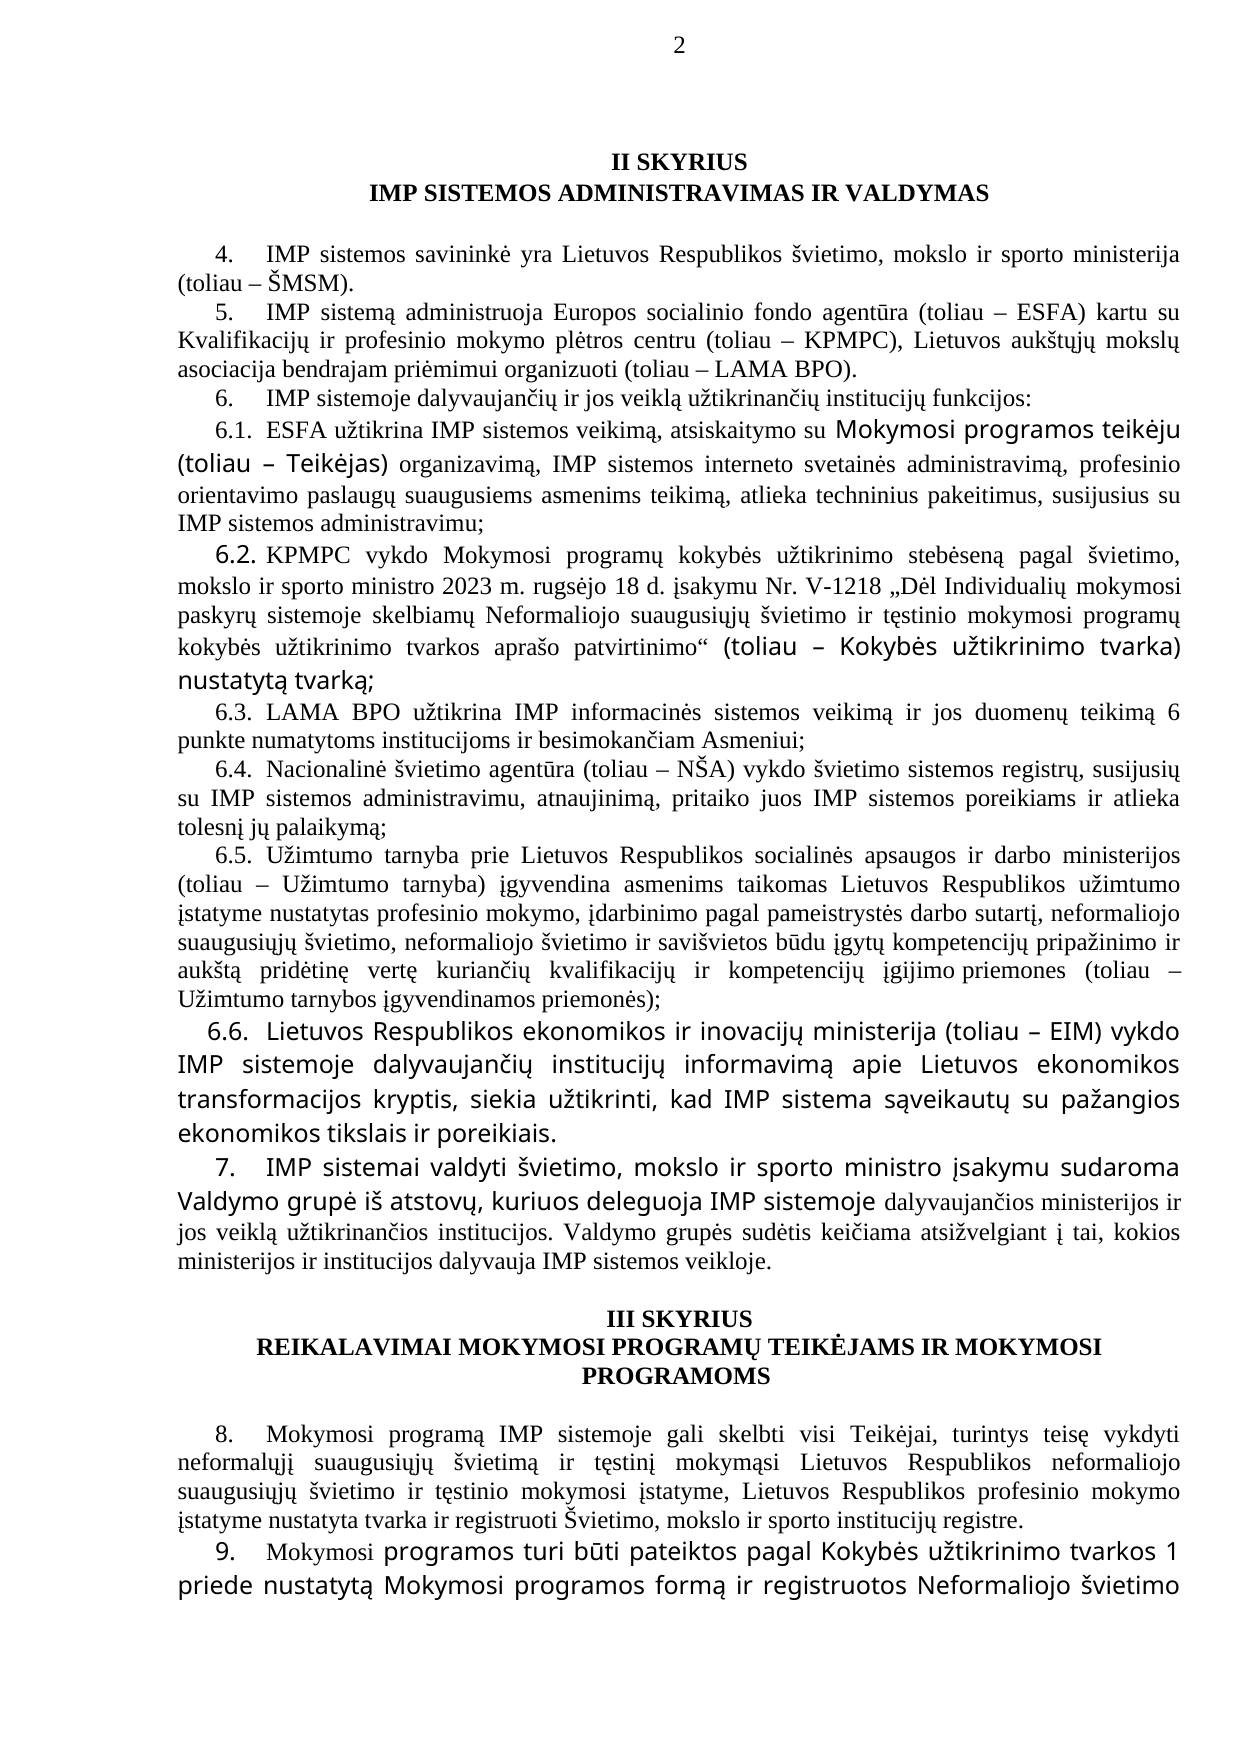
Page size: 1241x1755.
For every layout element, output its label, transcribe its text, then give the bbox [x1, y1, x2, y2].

text 6.6. Lietuvos Respublikos ekonomikos ir inovacijų ministerija (toliau – EIM) vykdo IMP sistemoje dalyvaujančių institucijų informavimą apie Lietuvos ekonomikos transformacijos kryptis, siekia užtikrinti, kad IMP sistema sąveikautų su pažangios ekonomikos tikslais ir poreikiais. [177, 1013, 1181, 1149]
text 5. IMP sistemą administruoja Europos socialinio fondo agentūra (toliau – ESFA) kartu su Kvalifikacijų ir profesinio mokymo plėtros centru (toliau – KPMPC), Lietuvos aukštųjų mokslų asociacija bendrajam priėmimui organizuoti (toliau – LAMA BPO). [177, 297, 1181, 383]
text 9. Mokymosi programos turi būti pateiktos pagal Kokybės užtikrinimo tvarkos 1 priede nustatytą Mokymosi programos formą ir registruotos Neformaliojo švietimo [177, 1534, 1181, 1602]
text IMP SISTEMOS ADMINISTRAVIMAS IR VALDYMAS [177, 178, 1181, 206]
text 7. IMP sistemai valdyti švietimo, mokslo ir sporto ministro įsakymu sudaroma Valdymo grupė iš atstovų, kuriuos deleguoja IMP sistemoje dalyvaujančios ministerijos ir jos veiklą užtikrinančios institucijos. Valdymo grupės sudėtis keičiama atsižvelgiant į tai, kokios ministerijos ir institucijos dalyvauja IMP sistemos veikloje. [177, 1149, 1181, 1275]
text 6.2. KPMPC vykdo Mokymosi programų kokybės užtikrinimo stebėseną pagal švietimo, mokslo ir sporto ministro 2023 m. rugsėjo 18 d. įsakymu Nr. V-1218 „Dėl Individualių mokymosi paskyrų sistemoje skelbiamų Neformaliojo suaugusiųjų švietimo ir tęstinio mokymosi programų kokybės užtikrinimo tvarkos aprašo patvirtinimo“ (toliau – Kokybės užtikrinimo tvarka) nustatytą tvarką; [177, 537, 1181, 697]
text REIKALAVIMAI MOKYMOSI PROGRAMŲ TEIKĖJAMS IR MOKYMOSI PROGRAMOMS [177, 1332, 1181, 1390]
text 6.4. Nacionalinė švietimo agentūra (toliau – NŠA) vykdo švietimo sistemos registrų, susijusių su IMP sistemos administravimu, atnaujinimą, pritaiko juos IMP sistemos poreikiams ir atlieka tolesnį jų palaikymą; [177, 754, 1181, 841]
text 6. IMP sistemoje dalyvaujančių ir jos veiklą užtikrinančių institucijų funkcijos: [177, 383, 1181, 412]
text 6.5. Užimtumo tarnyba prie Lietuvos Respublikos socialinės apsaugos ir darbo ministerijos (toliau – Užimtumo tarnyba) įgyvendina asmenims taikomas Lietuvos Respublikos užimtumo įstatyme nustatytas profesinio mokymo, įdarbinimo pagal pameistrystės darbo sutartį, neformaliojo suaugusiųjų švietimo, neformaliojo švietimo ir savišvietos būdu įgytų kompetencijų pripažinimo ir aukštą pridėtinę vertę kuriančių kvalifikacijų ir kompetencijų įgijimo priemones (toliau – Užimtumo tarnybos įgyvendinamos priemonės); [177, 841, 1181, 1013]
text III SKYRIUS [177, 1304, 1181, 1332]
text 4. IMP sistemos savininkė yra Lietuvos Respublikos švietimo, mokslo ir sporto ministerija (toliau – ŠMSM). [177, 239, 1181, 297]
text II SKYRIUS [177, 147, 1181, 176]
text 8. Mokymosi programą IMP sistemoje gali skelbti visi Teikėjai, turintys teisę vykdyti neformalųjį suaugusiųjų švietimą ir tęstinį mokymąsi Lietuvos Respublikos neformaliojo suaugusiųjų švietimo ir tęstinio mokymosi įstatyme, Lietuvos Respublikos profesinio mokymo įstatyme nustatyta tvarka ir registruoti Švietimo, mokslo ir sporto institucijų registre. [177, 1419, 1181, 1534]
text 6.3. LAMA BPO užtikrina IMP informacinės sistemos veikimą ir jos duomenų teikimą 6 punkte numatytoms institucijoms ir besimokančiam Asmeniui; [177, 697, 1181, 754]
text 6.1. ESFA užtikrina IMP sistemos veikimą, atsiskaitymo su Mokymosi programos teikėju (toliau – Teikėjas) organizavimą, IMP sistemos interneto svetainės administravimą, profesinio orientavimo paslaugų suaugusiems asmenims teikimą, atlieka techninius pakeitimus, susijusius su IMP sistemos administravimu; [177, 412, 1181, 537]
